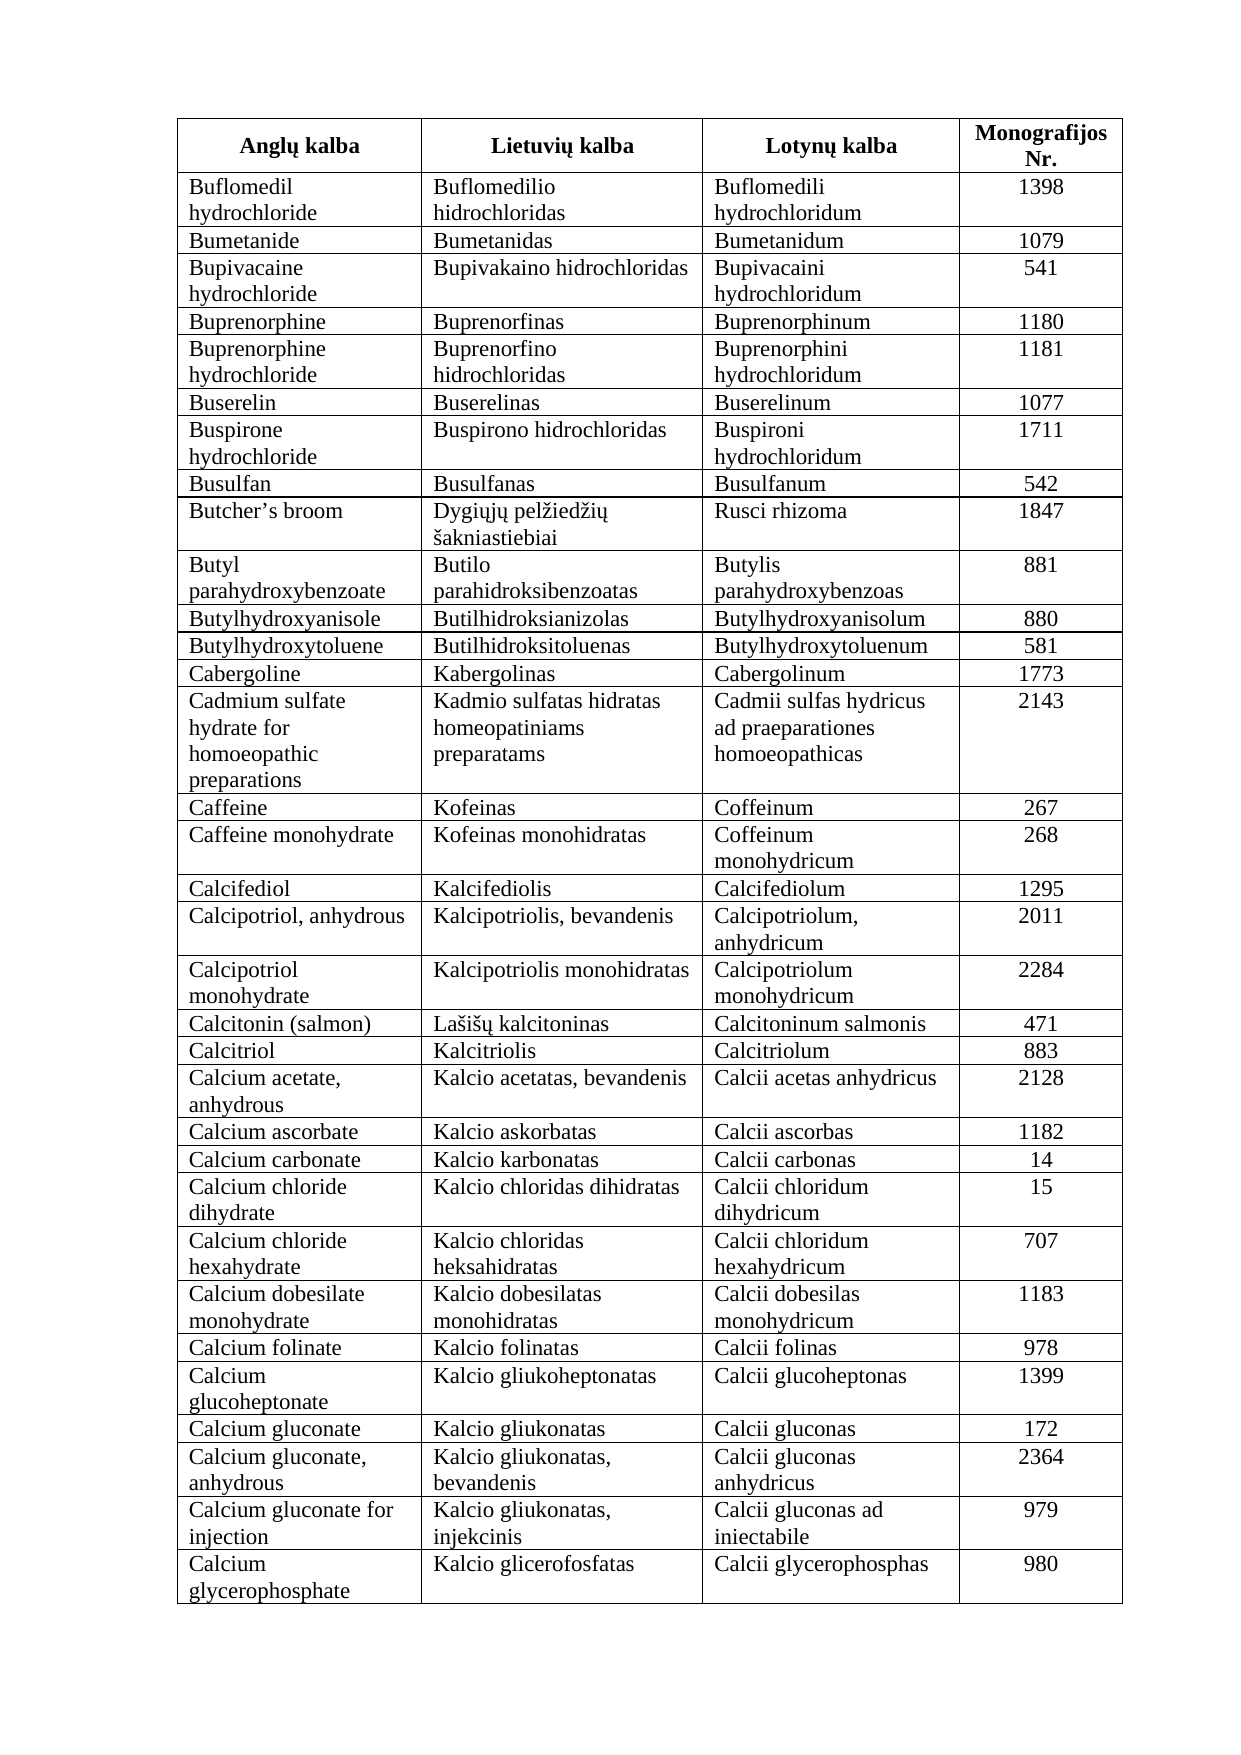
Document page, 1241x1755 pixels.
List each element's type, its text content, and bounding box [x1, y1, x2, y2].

table_cell Kalcio gliukonatas [422, 1415, 702, 1442]
table_cell Buflomedili hydrochloridum [703, 173, 959, 226]
table_cell Bumetanide [178, 227, 421, 253]
table_cell Butylhydroxytoluene [178, 633, 421, 659]
table_cell Kalcio chloridas dihidratas [422, 1173, 702, 1226]
table_cell Kalcio gliukonatas, bevandenis [422, 1443, 702, 1496]
table_cell Calcium ascorbate [178, 1118, 421, 1144]
table_cell Calcium chloride hexahydrate [178, 1227, 421, 1279]
table_cell 1077 [960, 389, 1122, 415]
table_cell Butylhydroxyanisole [178, 605, 421, 631]
table_cell Calcitonin (salmon) [178, 1010, 421, 1036]
table_cell Buserelin [178, 389, 421, 415]
table_cell Caffeine monohydrate [178, 821, 421, 874]
table_cell 268 [960, 821, 1122, 874]
table_cell Cabergoline [178, 660, 421, 686]
table_cell 1847 [960, 498, 1122, 550]
table_cell Calcium chloride dihydrate [178, 1173, 421, 1226]
table_header Lietuvių kalba [422, 119, 702, 172]
table_cell Caffeine [178, 794, 421, 820]
table_cell Buspirono hidrochloridas [422, 416, 702, 469]
table_cell Bupivacaine hydrochloride [178, 254, 421, 307]
table_cell Calcipotriol monohydrate [178, 956, 421, 1009]
table_cell Calcii glucoheptonas [703, 1362, 959, 1414]
table_cell 707 [960, 1227, 1122, 1279]
table_cell Kalcipotriolis, bevandenis [422, 902, 702, 955]
table_cell Calcium carbonate [178, 1146, 421, 1172]
table_cell Bumetanidum [703, 227, 959, 253]
table_cell Bupivacaini hydrochloridum [703, 254, 959, 307]
table_cell 978 [960, 1334, 1122, 1361]
table_cell 14 [960, 1146, 1122, 1172]
table_cell Bumetanidas [422, 227, 702, 253]
table_cell Calcii gluconas ad iniectabile [703, 1497, 959, 1549]
table_cell Busulfan [178, 470, 421, 496]
table_cell Buspirone hydrochloride [178, 416, 421, 469]
table_cell Butylhydroxytoluenum [703, 633, 959, 659]
table_cell Buserelinum [703, 389, 959, 415]
table_cell Butyl parahydroxybenzoate [178, 551, 421, 604]
table_cell Calcitoninum salmonis [703, 1010, 959, 1036]
table_cell 15 [960, 1173, 1122, 1226]
table_cell 881 [960, 551, 1122, 604]
table_cell Calcii gluconas anhydricus [703, 1443, 959, 1496]
table_cell Butylis parahydroxybenzoas [703, 551, 959, 604]
table_cell Buprenorfino hidrochloridas [422, 335, 702, 388]
table_cell Kalcio karbonatas [422, 1146, 702, 1172]
table_cell Cabergolinum [703, 660, 959, 686]
table_cell Butilo parahidroksibenzoatas [422, 551, 702, 604]
table_cell Kalcio acetatas, bevandenis [422, 1065, 702, 1117]
table_cell Kalcio folinatas [422, 1334, 702, 1361]
table_cell Calcii gluconas [703, 1415, 959, 1442]
table_cell Calcipotriol, anhydrous [178, 902, 421, 955]
table_cell 2011 [960, 902, 1122, 955]
table_cell Kabergolinas [422, 660, 702, 686]
table_cell Coffeinum monohydricum [703, 821, 959, 874]
table_cell Buprenorphine hydrochloride [178, 335, 421, 388]
table_cell Kalcio gliukonatas, injekcinis [422, 1497, 702, 1549]
table_cell Calcifediol [178, 875, 421, 901]
table_cell 542 [960, 470, 1122, 496]
table_cell Buserelinas [422, 389, 702, 415]
table_header Monografijos Nr. [960, 119, 1122, 172]
table_cell Buprenorfinas [422, 308, 702, 334]
table_cell Cadmium sulfate hydrate for homoeopathic preparations [178, 687, 421, 793]
table_cell 172 [960, 1415, 1122, 1442]
table_cell Calcii chloridum hexahydricum [703, 1227, 959, 1279]
table_cell 1773 [960, 660, 1122, 686]
table_cell Kalcio dobesilatas monohidratas [422, 1281, 702, 1333]
table_cell 980 [960, 1550, 1122, 1603]
table_cell Calcium folinate [178, 1334, 421, 1361]
table_cell Calcii glycerophosphas [703, 1550, 959, 1603]
table_cell Kalcitriolis [422, 1037, 702, 1063]
table_cell Butcher’s broom [178, 498, 421, 550]
table_cell Lašišų kalcitoninas [422, 1010, 702, 1036]
table_cell 471 [960, 1010, 1122, 1036]
table_cell Busulfanas [422, 470, 702, 496]
table_cell Buprenorphinum [703, 308, 959, 334]
table_cell 1181 [960, 335, 1122, 388]
table_cell 883 [960, 1037, 1122, 1063]
table_cell 2143 [960, 687, 1122, 793]
table_cell Buspironi hydrochloridum [703, 416, 959, 469]
table_cell Calcium dobesilate monohydrate [178, 1281, 421, 1333]
table_cell 1295 [960, 875, 1122, 901]
table_cell 1079 [960, 227, 1122, 253]
table_cell 1399 [960, 1362, 1122, 1414]
table_cell 581 [960, 633, 1122, 659]
table_cell Bupivakaino hidrochloridas [422, 254, 702, 307]
table_cell 1398 [960, 173, 1122, 226]
table_cell Rusci rhizoma [703, 498, 959, 550]
table_cell 2364 [960, 1443, 1122, 1496]
table_cell Calcii chloridum dihydricum [703, 1173, 959, 1226]
table_cell 979 [960, 1497, 1122, 1549]
table_cell 1183 [960, 1281, 1122, 1333]
table_cell 1182 [960, 1118, 1122, 1144]
table_cell Cadmii sulfas hydricus ad praeparationes homoeopathicas [703, 687, 959, 793]
table_cell 2128 [960, 1065, 1122, 1117]
table_cell Calcium glucoheptonate [178, 1362, 421, 1414]
table_cell Busulfanum [703, 470, 959, 496]
table_cell Kadmio sulfatas hidratas homeopatiniams preparatams [422, 687, 702, 793]
table_cell Kalcifediolis [422, 875, 702, 901]
table_cell 1711 [960, 416, 1122, 469]
table_cell Calcitriolum [703, 1037, 959, 1063]
table_cell Calcipotriolum monohydricum [703, 956, 959, 1009]
table_cell Kofeinas monohidratas [422, 821, 702, 874]
table_cell Calcitriol [178, 1037, 421, 1063]
table_cell Calcii dobesilas monohydricum [703, 1281, 959, 1333]
table_cell Calcium acetate, anhydrous [178, 1065, 421, 1117]
table_cell Calcipotriolum, anhydricum [703, 902, 959, 955]
table_cell Kalcipotriolis monohidratas [422, 956, 702, 1009]
table_cell Calcium glycerophosphate [178, 1550, 421, 1603]
table_cell Kalcio gliukoheptonatas [422, 1362, 702, 1414]
table_cell Buprenorphini hydrochloridum [703, 335, 959, 388]
table_cell Calcium gluconate for injection [178, 1497, 421, 1549]
table_cell Calcifediolum [703, 875, 959, 901]
table_cell 880 [960, 605, 1122, 631]
table_cell Calcii ascorbas [703, 1118, 959, 1144]
table_cell Calcium gluconate [178, 1415, 421, 1442]
table_cell Calcii acetas anhydricus [703, 1065, 959, 1117]
table_cell 1180 [960, 308, 1122, 334]
table_cell Calcii folinas [703, 1334, 959, 1361]
table_cell Buprenorphine [178, 308, 421, 334]
table_cell Buflomedilio hidrochloridas [422, 173, 702, 226]
table_cell Kalcio askorbatas [422, 1118, 702, 1144]
table_cell Kalcio chloridas heksahidratas [422, 1227, 702, 1279]
table_cell Butilhidroksitoluenas [422, 633, 702, 659]
table_cell Kalcio glicerofosfatas [422, 1550, 702, 1603]
table_header Anglų kalba [178, 119, 421, 172]
table_cell Butylhydroxyanisolum [703, 605, 959, 631]
table_cell 2284 [960, 956, 1122, 1009]
table_cell Calcium gluconate, anhydrous [178, 1443, 421, 1496]
table_header Lotynų kalba [703, 119, 959, 172]
table_cell Kofeinas [422, 794, 702, 820]
table_cell Buflomedil hydrochloride [178, 173, 421, 226]
table_cell Calcii carbonas [703, 1146, 959, 1172]
table_cell 541 [960, 254, 1122, 307]
table_cell 267 [960, 794, 1122, 820]
table_cell Coffeinum [703, 794, 959, 820]
table_cell Dygiųjų pelžiedžių šakniastiebiai [422, 498, 702, 550]
table_cell Butilhidroksianizolas [422, 605, 702, 631]
